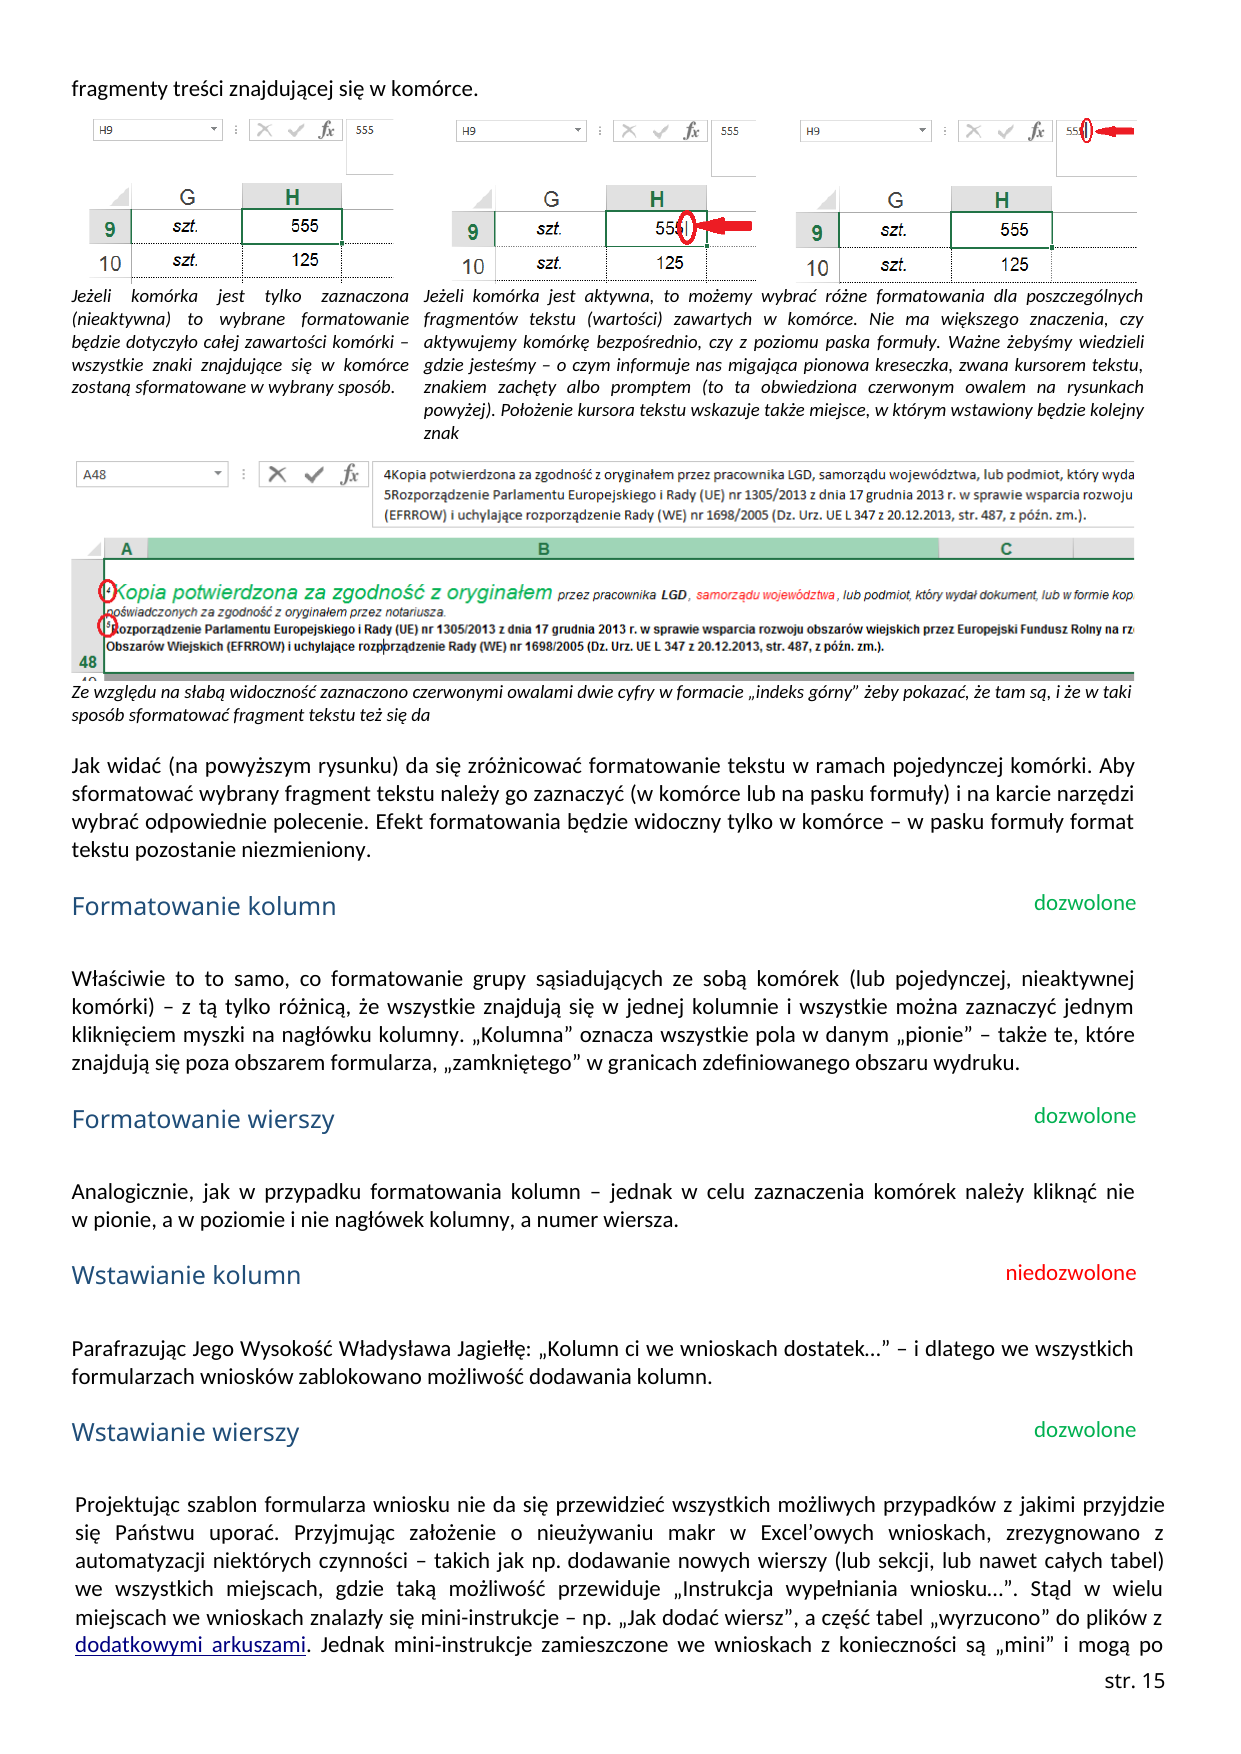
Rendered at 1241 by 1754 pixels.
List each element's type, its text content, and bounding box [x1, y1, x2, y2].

table_cell Analogicznie, jak w przypadku formatowania kolumn – jednak w celu zaznaczenia komórek należy kliknąć nie w pionie, a w poziomie i nie nagłówek kolumny, a numer wiersza. [60, 1152, 1148, 1233]
table_cell [423, 114, 451, 284]
table_cell Parafrazując Jego Wysokość Władysława Jagiełłę: „Kolumn ci we wnioskach dostatek…” – i dlatego we wszystkich formularzach wniosków zablokowano możliwość dodawania kolumn. [60, 1309, 1148, 1390]
table_cell [60, 114, 89, 284]
table_cell [785, 114, 795, 284]
table_cell Właściwie to to samo, co formatowanie grupy sąsiadujących ze sobą komórek (lub pojedynczej, nieaktywnej komórki) – z tą tylko różnicą, że wszystkie znajdują się w jednej kolumnie i wszystkie można zaznaczyć jednym kliknięciem myszki na nagłówku kolumny. „Kolumna” oznacza wszystkie pola w danym „pionie” – także te, które znajdują się poza obszarem formularza, „zamkniętego” w granicach zdefiniowanego obszaru wydruku. [60, 939, 1148, 1076]
table_cell fragmenty treści znajdującej się w komórce. [60, 74, 1148, 114]
table_cell [60, 457, 71, 681]
table_cell dozwolone [854, 864, 1148, 939]
table_cell dozwolone [854, 1076, 1148, 1152]
table_cell [756, 114, 785, 284]
text Projektując szablon formularza wniosku nie da się przewidzieć wszystkich możliwych przypadków z jakimi przyjdzie się Państwu uporać. Przyjmując założenie o nieużywaniu makr w Excel’owych wnioskach, zrezygnowano z automatyzacji niektórych czynności – takich jak np. dodawanie nowych wierszy (lub sekcji, lub nawet całych tabel) we wszystkich miejscach, gdzie taką możliwość przewiduje „Instrukcja wypełniania wniosku…”. Stąd w wielu miejscach we wnioskach znalazły się mini-instrukcje – np. „Jak dodać wiersz”, a część tabel „wyrzucono” do plików z dodatkowymi arkuszami. Jednak mini-instrukcje zamieszczone we wnioskach z konieczności są „mini” i mogą po [75, 1491, 1165, 1659]
table_cell Wstawianie wierszy [60, 1390, 854, 1466]
table_cell niedozwolone [854, 1233, 1148, 1309]
table_cell [1137, 114, 1148, 284]
table_cell Ze względu na słabą widoczność zaznaczono czerwonymi owalami dwie cyfry w formacie „indeks górny” żeby pokazać, że tam są, i że w taki sposób sformatować fragment tekstu też się da [60, 681, 1148, 726]
table_cell [1135, 457, 1148, 681]
table_cell Jeżeli komórka jest aktywna, to możemy wybrać różne formatowania dla poszczególnych fragmentów tekstu (wartości) zawartych w komórce. Nie ma większego znaczenia, czy aktywujemy komórkę bezpośrednio, czy z poziomu paska formuły. Ważne żebyśmy wiedzieli gdzie jesteśmy – o czym informuje nas migająca pionowa kreseczka, zwana kursorem tekstu, znakiem zachęty albo promptem (to ta obwiedziona czerwonym owalem na rysunkach powyżej). Położenie kursora tekstu wskazuje także miejsce, w którym wstawiony będzie kolejny znak [423, 284, 1148, 457]
table_cell dozwolone [854, 1390, 1148, 1466]
table_cell Formatowanie kolumn [60, 864, 854, 939]
table_cell Wstawianie kolumn [60, 1233, 854, 1309]
table_cell Jeżeli komórka jest tylko zaznaczona (nieaktywna) to wybrane formatowanie będzie dotyczyło całej zawartości komórki – wszystkie znaki znajdujące się w komórce zostaną sformatowane w wybrany sposób. [60, 284, 423, 457]
table_cell Jak widać (na powyższym rysunku) da się zróżnicować formatowanie tekstu w ramach pojedynczej komórki. Aby sformatować wybrany fragment tekstu należy go zaznaczyć (w komórce lub na pasku formuły) i na karcie narzędzi wybrać odpowiednie polecenie. Efekt formatowania będzie widoczny tylko w komórce – w pasku formuły format tekstu pozostanie niezmieniony. [60, 726, 1148, 863]
table_cell [394, 114, 423, 284]
table_cell Formatowanie wierszy [60, 1076, 854, 1152]
